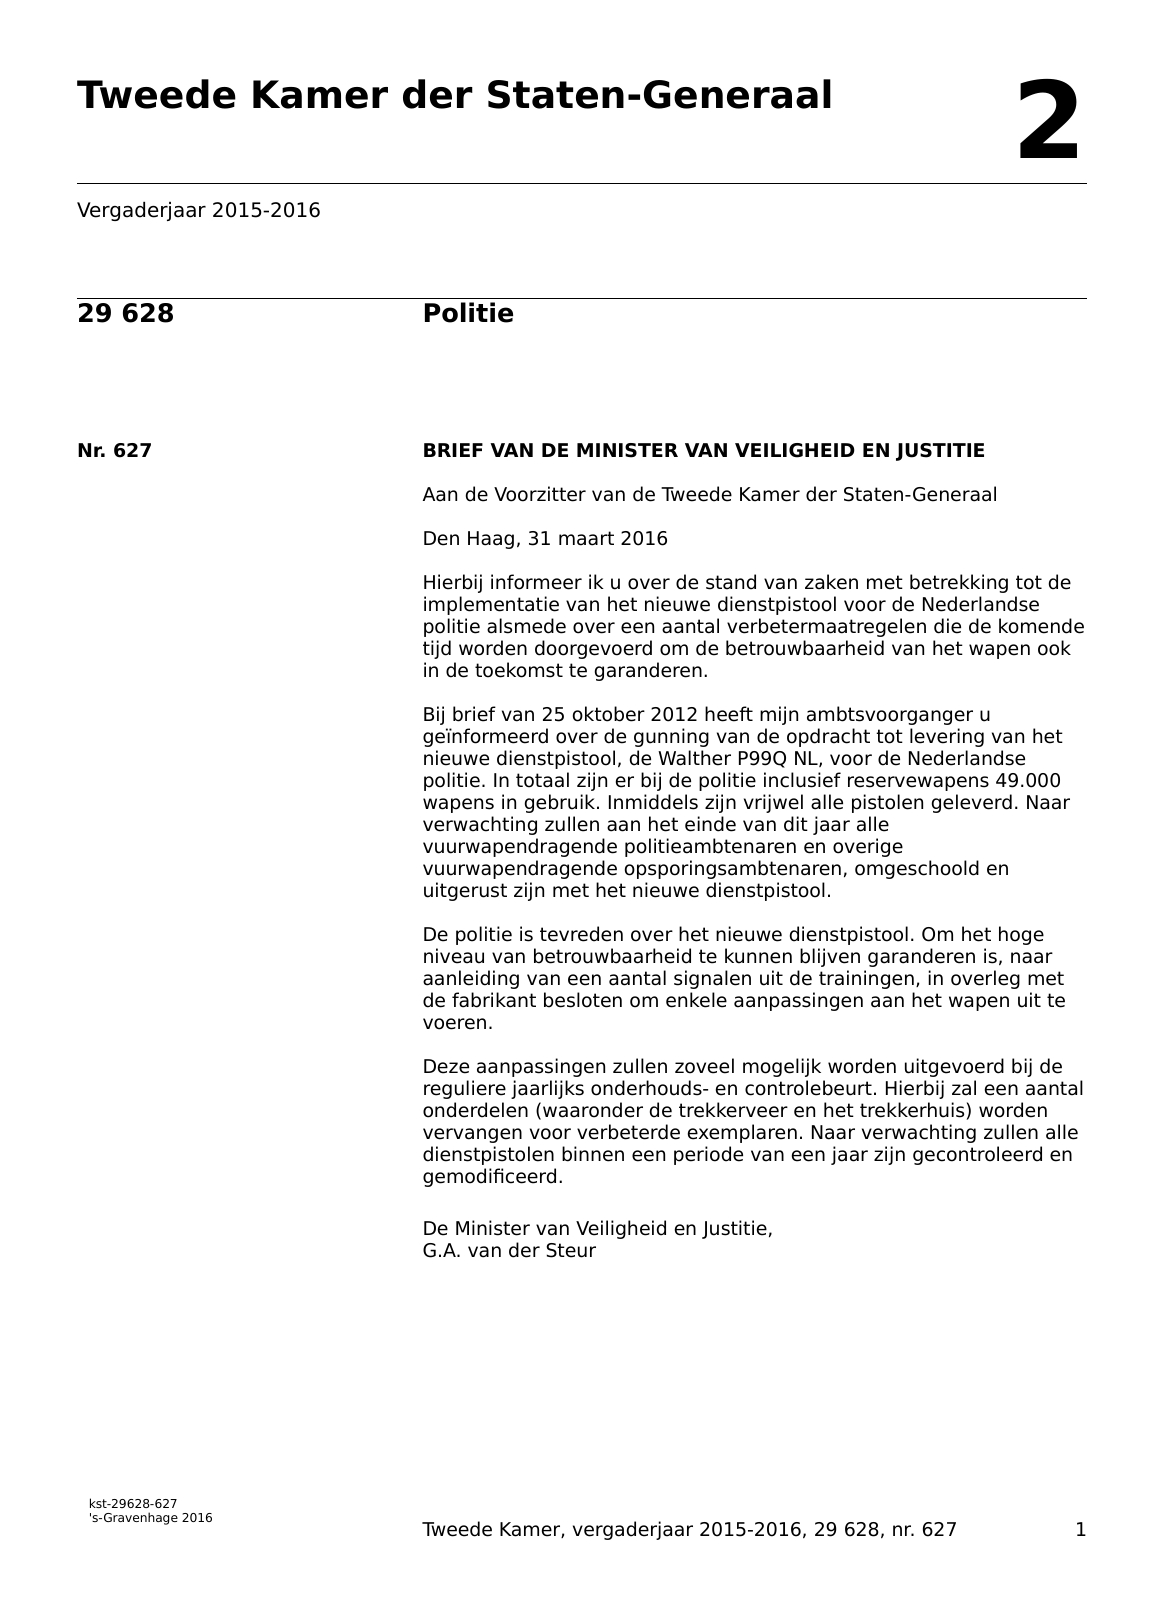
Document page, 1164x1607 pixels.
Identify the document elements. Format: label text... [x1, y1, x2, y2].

text Hierbij informeer ik u over de stand van zaken met betrekking tot de implementatie van het nieuwe dienstpistool voor de Nederlandse politie alsmede over een aantal verbetermaatregelen die de komende tijd worden doorgevoerd om de betrouwbaarheid van het wapen ook in de toekomst te garanderen. [422, 572, 1087, 682]
table_header Tweede Kamer der Staten-Generaal [77, 59, 886, 183]
table_header 2 [886, 59, 1087, 183]
text 's-Gravenhage 2016 [88, 1511, 323, 1525]
text Aan de Voorzitter van de Tweede Kamer der Staten-Generaal [422, 484, 1087, 506]
text Deze aanpassingen zullen zoveel mogelijk worden uitgevoerd bij de reguliere jaarlijks onderhouds- en controlebeurt. Hierbij zal een aantal onderdelen (waaronder de trekkerveer en het trekkerhuis) worden vervangen voor verbeterde exemplaren. Naar verwachting zullen alle dienstpistolen binnen een periode van een jaar zijn gecontroleerd en gemodificeerd. [422, 1056, 1087, 1188]
text kst-29628-627 [88, 1497, 323, 1511]
text De politie is tevreden over het nieuwe dienstpistool. Om het hoge niveau van betrouwbaarheid te kunnen blijven garanderen is, naar aanleiding van een aantal signalen uit de trainingen, in overleg met de fabrikant besloten om enkele aanpassingen aan het wapen uit te voeren. [422, 924, 1087, 1034]
subtitle Nr. 627 BRIEF VAN DE MINISTER VAN VEILIGHEID EN JUSTITIE [77, 440, 1087, 462]
text Den Haag, 31 maart 2016 [422, 528, 1087, 550]
table_cell Vergaderjaar 2015-2016 [77, 184, 1087, 298]
text De Minister van Veiligheid en Justitie, G.A. van der Steur [422, 1218, 1087, 1262]
text Bij brief van 25 oktober 2012 heeft mijn ambtsvoorganger u geïnformeerd over de gunning van de opdracht tot levering van het nieuwe dienstpistool, de Walther P99Q NL, voor de Nederlandse politie. In totaal zijn er bij de politie inclusief reservewapens 49.000 wapens in gebruik. Inmiddels zijn vrijwel alle pistolen geleverd. Naar verwachting zullen aan het einde van dit jaar alle vuurwapendragende politieambtenaren en overige vuurwapendragende opsporingsambtenaren, omgeschoold en uitgerust zijn met het nieuwe dienstpistool. [422, 704, 1087, 902]
subtitle 29 628 Politie [77, 299, 1087, 329]
